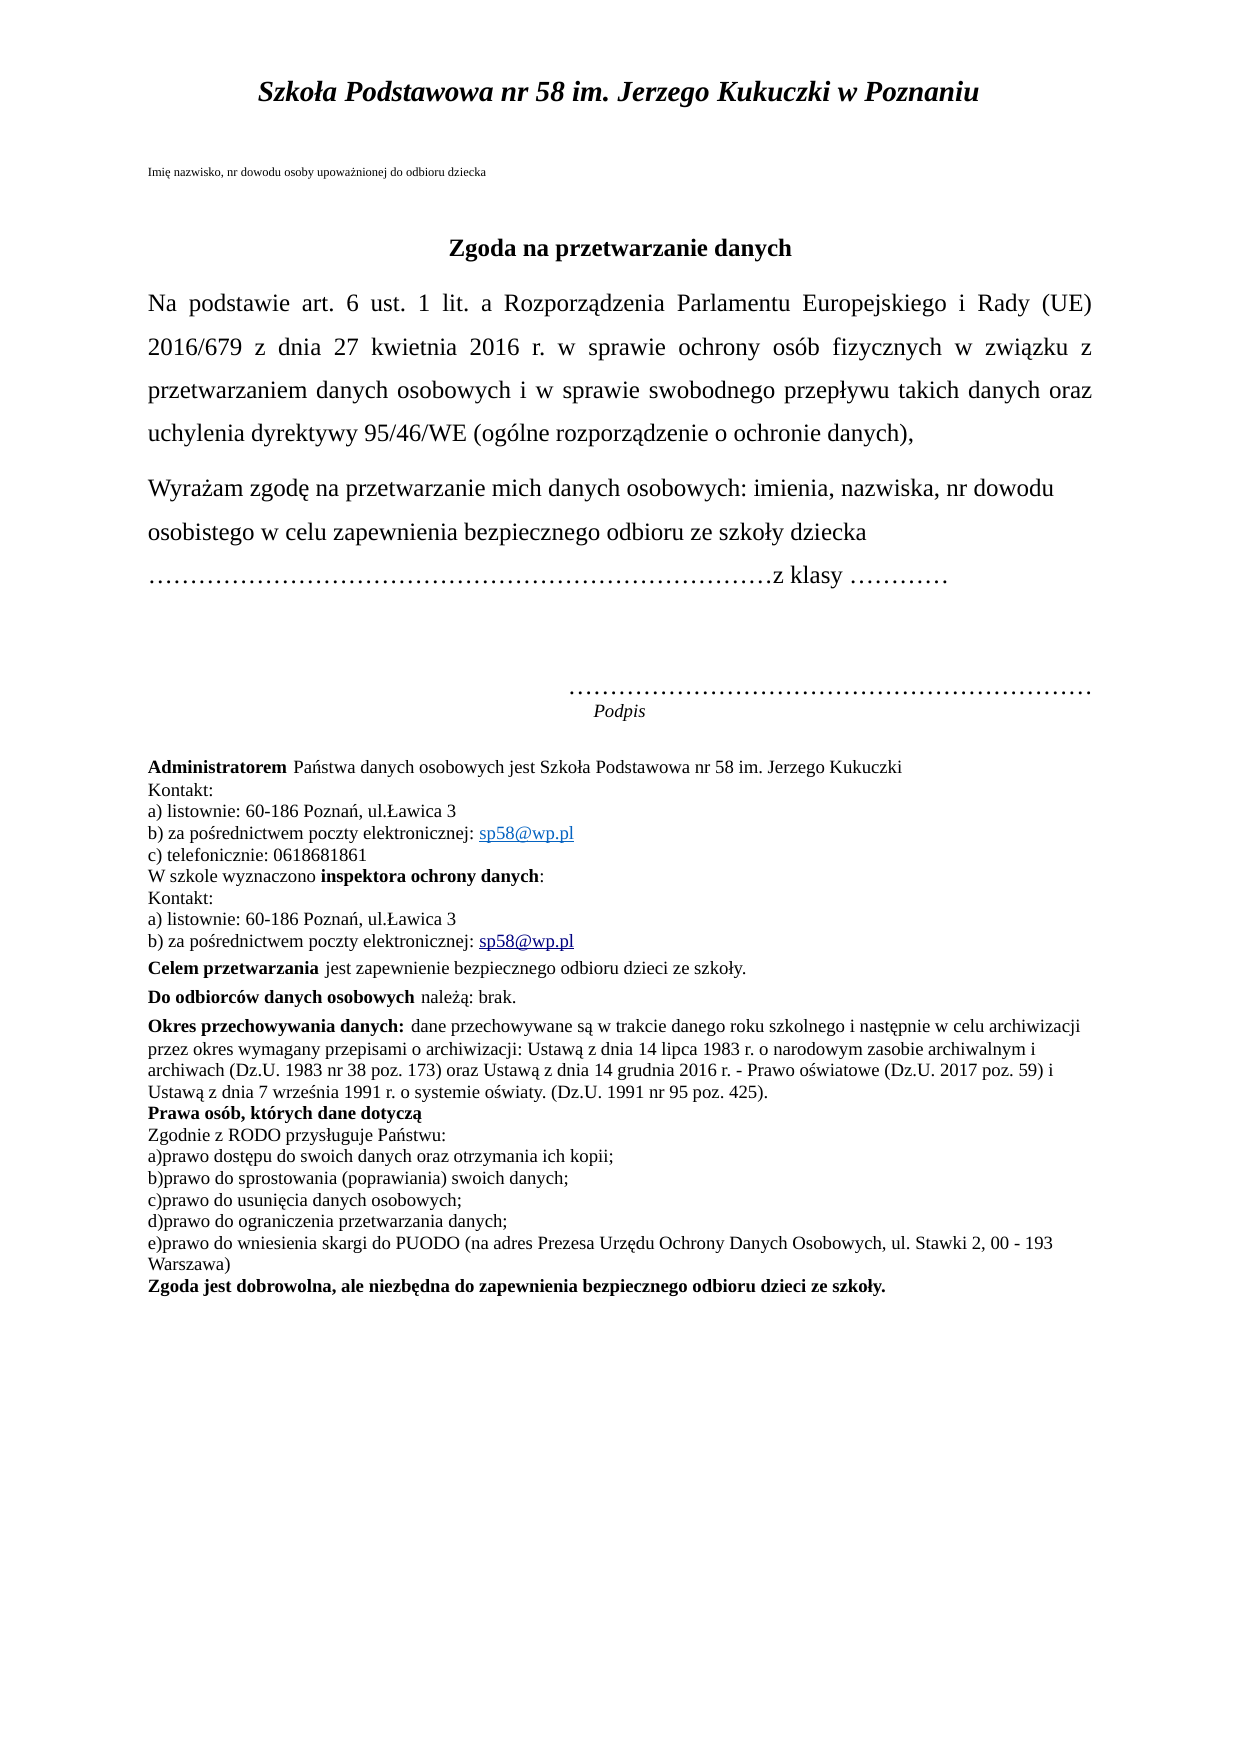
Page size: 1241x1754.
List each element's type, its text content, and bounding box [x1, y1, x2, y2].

text Wyrażam zgodę na przetwarzanie mich danych osobowych: imienia, nazwiska, nr dowodu osobistego w celu zapewnienia bezpiecznego odbioru ze szkoły dziecka …………………………………………………………………z klasy ………… [148, 473, 1093, 588]
text c)prawo do usunięcia danych osobowych; [148, 1188, 1093, 1210]
text Kontakt: [148, 779, 1093, 800]
text b)prawo do sprostowania (poprawiania) swoich danych; [148, 1167, 1093, 1188]
text Zgoda na przetwarzanie danych [148, 233, 1093, 262]
text Okres przechowywania danych: dane przechowywane są w trakcie danego roku szkolnego i następnie w celu archiwizacji przez okres wymagany przepisami o archiwizacji: Ustawą z dnia 14 lipca 1983 r. o narodowym zasobie archiwalnym i archiwach (Dz.U. 1983 nr 38 poz. 173) oraz Ustawą z dnia 14 grudnia 2016 r. - Prawo oświatowe (Dz.U. 2017 poz. 59) i Ustawą z dnia 7 września 1991 r. o systemie oświaty. (Dz.U. 1991 nr 95 poz. 425). [148, 1009, 1093, 1102]
text c) telefonicznie: 0618681861 [148, 843, 1093, 865]
text Imię nazwisko, nr dowodu osoby upoważnionej do odbioru dziecka [148, 165, 1093, 179]
text Celem przetwarzania jest zapewnienie bezpiecznego odbioru dzieci ze szkoły. [148, 951, 1093, 980]
text d)prawo do ograniczenia przetwarzania danych; [148, 1210, 1093, 1232]
text Prawa osób, których dane dotyczą [148, 1102, 1093, 1124]
text a) listownie: 60-186 Poznań, ul.Ławica 3 [148, 800, 1093, 822]
text Administratorem Państwa danych osobowych jest Szkoła Podstawowa nr 58 im. Jerzego Kukuczki [148, 750, 1093, 779]
text b) za pośrednictwem poczty elektronicznej: sp58@wp.pl [148, 930, 1093, 951]
text W szkole wyznaczono inspektora ochrony danych: [148, 865, 1093, 887]
text Zgoda jest dobrowolna, ale niezbędna do zapewnienia bezpiecznego odbioru dzieci ze szkoły. [148, 1275, 1093, 1296]
text Kontakt: [148, 887, 1093, 908]
text Zgodnie z RODO przysługuje Państwu: [148, 1124, 1093, 1145]
text b) za pośrednictwem poczty elektronicznej: sp58@wp.pl [148, 822, 1093, 843]
text Podpis [148, 700, 1093, 721]
text ……………………………………………………… [148, 671, 1093, 700]
text a)prawo dostępu do swoich danych oraz otrzymania ich kopii; [148, 1145, 1093, 1167]
text a) listownie: 60-186 Poznań, ul.Ławica 3 [148, 908, 1093, 930]
text Do odbiorców danych osobowych należą: brak. [148, 980, 1093, 1009]
text Na podstawie art. 6 ust. 1 lit. a Rozporządzenia Parlamentu Europejskiego i Rady (UE) 2016/679 z dnia 27 kwietnia 2016 r. w sprawie ochrony osób fizycznych w związku z przetwarzaniem danych osobowych i w sprawie swobodnego przepływu takich danych oraz uchylenia dyrektywy 95/46/WE (ogólne rozporządzenie o ochronie danych), [148, 288, 1093, 447]
text e)prawo do wniesienia skargi do PUODO (na adres Prezesa Urzędu Ochrony Danych Osobowych, ul. Stawki 2, 00 - 193 Warszawa) [148, 1232, 1093, 1275]
